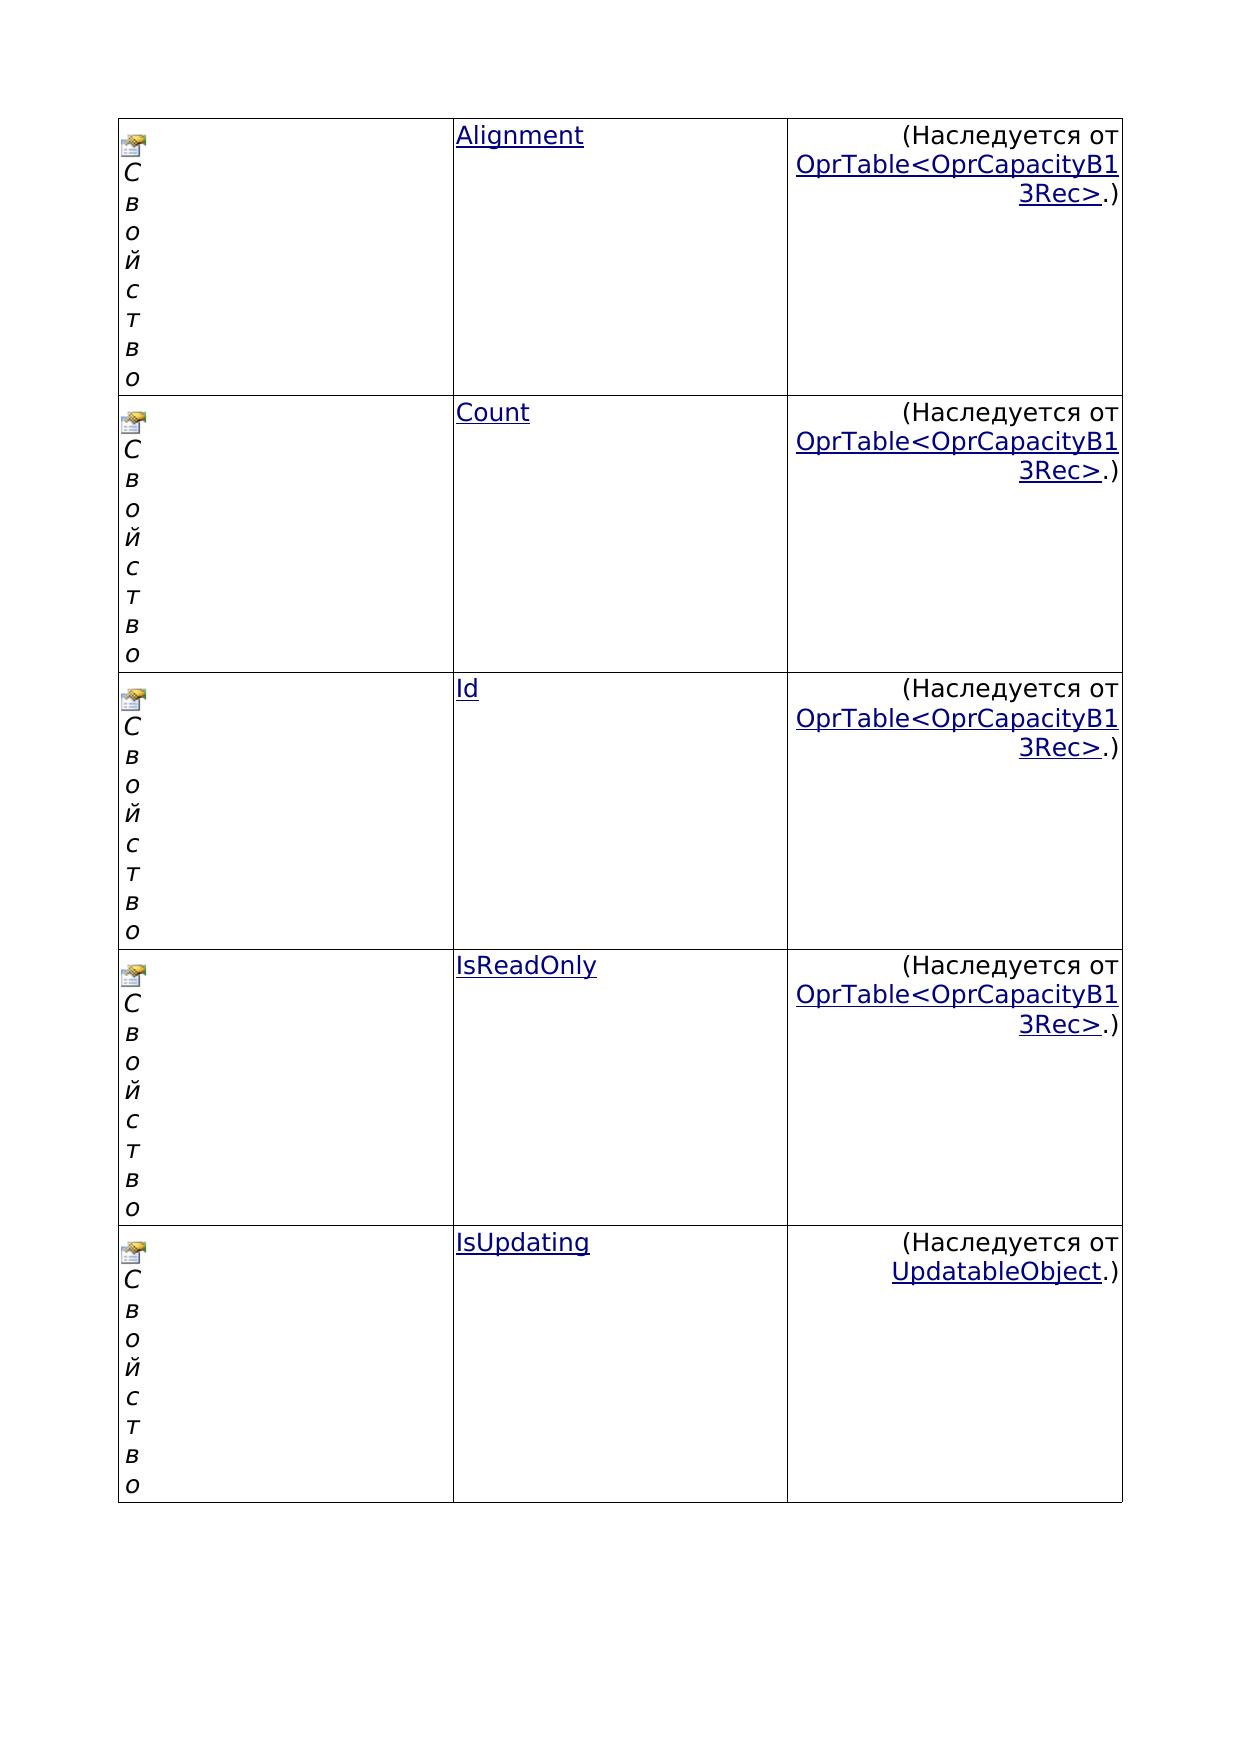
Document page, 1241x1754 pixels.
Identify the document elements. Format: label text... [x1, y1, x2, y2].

table_cell Count [454, 396, 787, 672]
picture [121, 133, 147, 159]
table_cell [119, 1226, 453, 1502]
table_cell [119, 396, 453, 672]
picture [121, 687, 147, 713]
table_cell [119, 119, 453, 395]
table_cell IsUpdating [454, 1226, 787, 1502]
table_cell (Наследуется от OprTable<OprCapacityB13Rec>.) [788, 396, 1122, 672]
picture [121, 410, 147, 436]
table_cell (Наследуется от UpdatableObject.) [788, 1226, 1122, 1502]
table_cell (Наследуется от OprTable<OprCapacityB13Rec>.) [788, 119, 1122, 395]
picture [121, 963, 147, 989]
table_cell IsReadOnly [454, 950, 787, 1225]
table_cell (Наследуется от OprTable<OprCapacityB13Rec>.) [788, 950, 1122, 1225]
table_cell Id [454, 673, 787, 948]
picture [121, 1240, 147, 1266]
table_cell [119, 673, 453, 948]
table_cell Alignment [454, 119, 787, 395]
table_cell [119, 950, 453, 1225]
table_cell (Наследуется от OprTable<OprCapacityB13Rec>.) [788, 673, 1122, 948]
